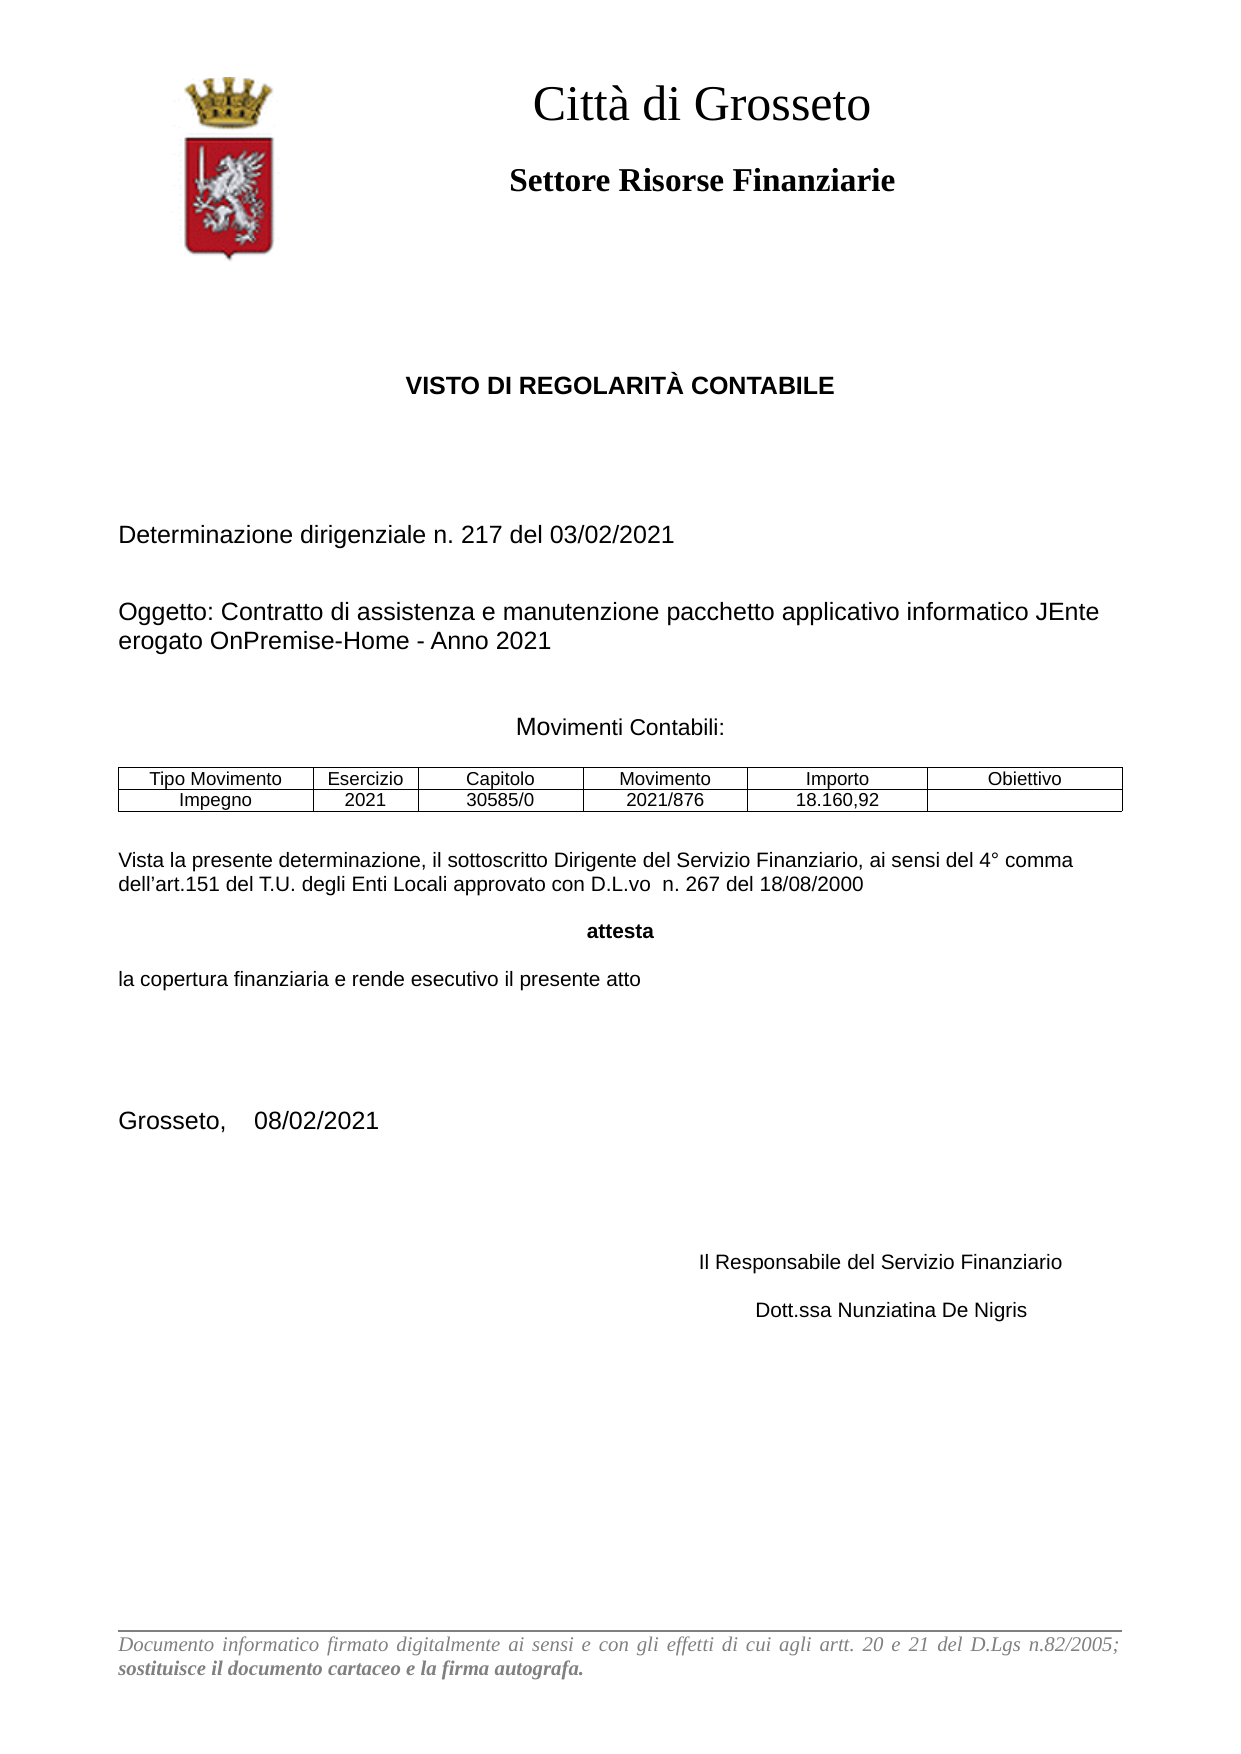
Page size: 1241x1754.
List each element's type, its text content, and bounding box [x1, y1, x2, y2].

table_header Impegno [119, 790, 313, 811]
text Movimenti Contabili: [118, 712, 1122, 741]
table_header Capitolo [419, 768, 583, 789]
text Vista la presente determinazione, il sottoscritto Dirigente del Servizio Finanziario, ai sensi del 4° comma dell’art.151 del T.U. degli Enti Locali approvato con D.L.vo n. 267 del 18/08/2000 [118, 847, 1122, 895]
table_header Tipo Movimento [119, 768, 313, 789]
text Oggetto: Contratto di assistenza e manutenzione pacchetto applicativo informatico JEnte erogato OnPremise-Home - Anno 2021 [118, 597, 1122, 655]
subtitle Determinazione dirigenziale n. 217 del 03/02/2021 [118, 520, 1122, 549]
text Settore Risorse Finanziarie [283, 160, 1122, 198]
text Grosseto, 08/02/2021 [118, 1106, 1122, 1135]
text VISTO DI REGOLARITÀ CONTABILE [118, 371, 1122, 400]
table_header 30585/0 [419, 790, 583, 811]
table_header 2021 [314, 790, 418, 811]
text [118, 160, 169, 198]
table_header 2021/876 [584, 790, 747, 811]
text la copertura finanziaria e rende esecutivo il presente atto [118, 967, 1122, 991]
table_header Importo [748, 768, 927, 789]
text attesta [118, 919, 1122, 943]
table_header Obiettivo [928, 768, 1122, 789]
text Dott.ssa Nunziatina De Nigris [118, 1298, 1122, 1322]
table_header [928, 790, 1122, 811]
text Città di Grosseto [118, 74, 1122, 131]
text Il Responsabile del Servizio Finanziario [118, 1250, 1122, 1274]
table_header Esercizio [314, 768, 418, 789]
table_header 18.160,92 [748, 790, 927, 811]
table_header Movimento [584, 768, 747, 789]
